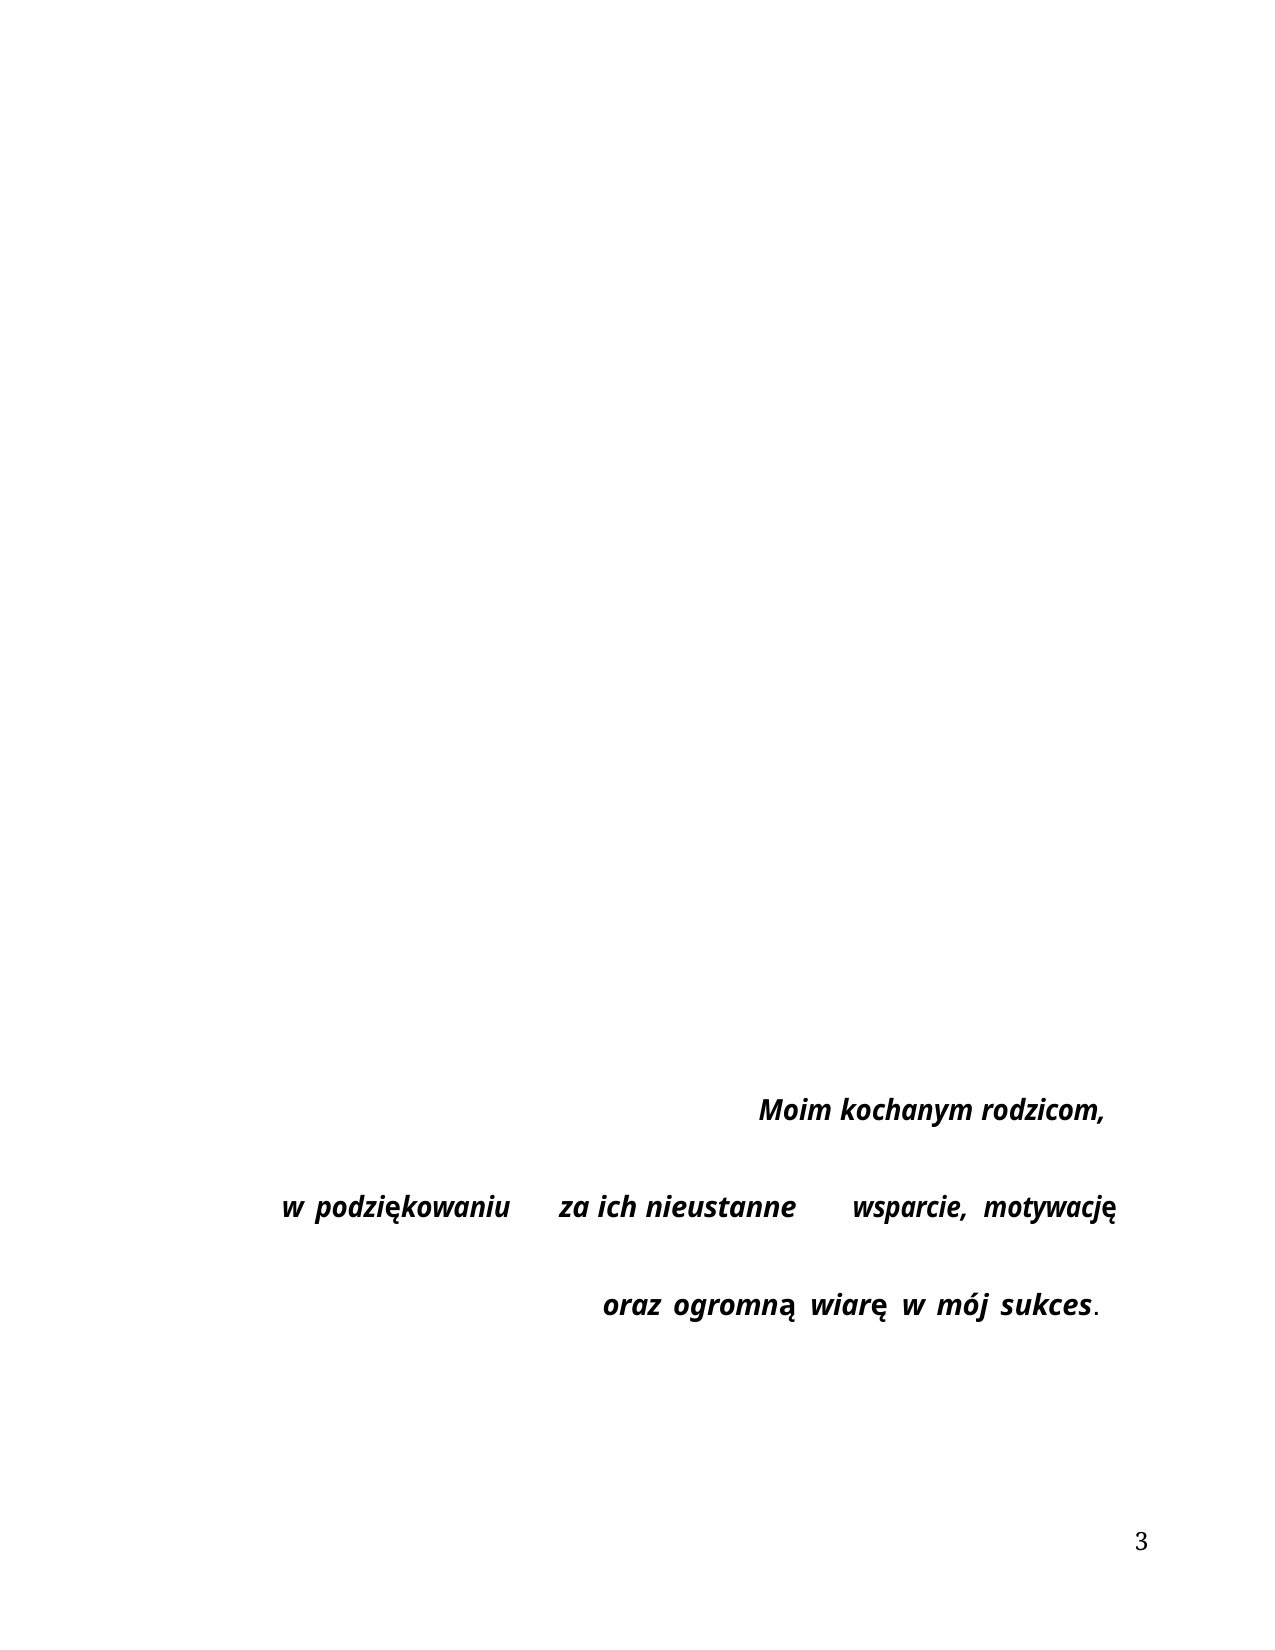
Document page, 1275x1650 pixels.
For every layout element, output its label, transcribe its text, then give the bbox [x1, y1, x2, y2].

text Moim kochanym rodzicom, [758, 1094, 1149, 1126]
text oraz ogromną wiarę w mój sukces. [602, 1290, 1149, 1322]
text w podziękowaniu za ich nieustanne wsparcie, motywację [282, 1192, 1149, 1224]
text 3 [1134, 1528, 1149, 1555]
